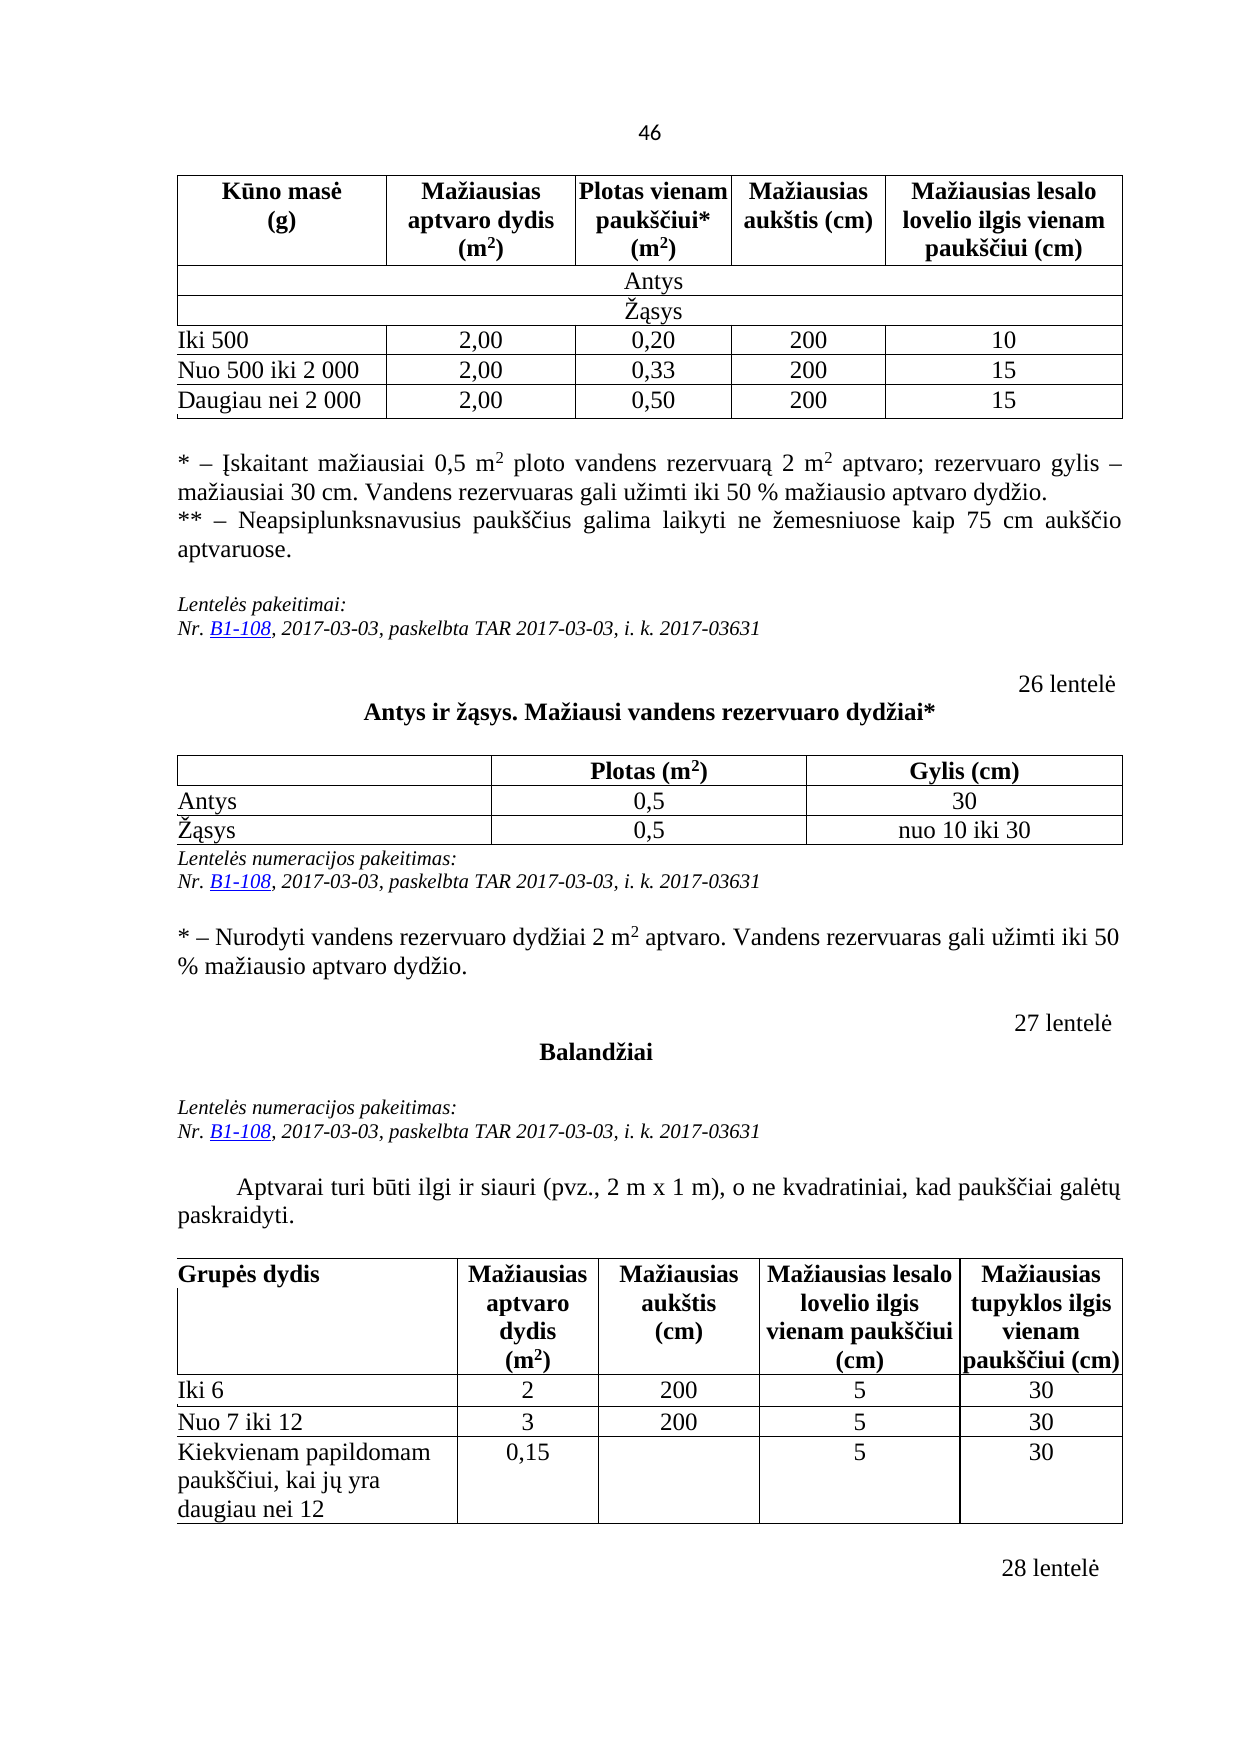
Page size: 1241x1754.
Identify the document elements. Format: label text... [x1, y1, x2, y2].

table_cell 30 [961, 1437, 1122, 1523]
text Nr. B1-108, 2017-03-03, paskelbta TAR 2017-03-03, i. k. 2017-03631 [177, 869, 1122, 893]
table_cell [386, 266, 576, 295]
table_cell [885, 266, 1122, 295]
table_cell [178, 266, 386, 295]
table_cell 3 [458, 1407, 598, 1436]
text 26 lentelė [177, 669, 1122, 697]
table_cell Žąsys [178, 816, 491, 844]
table_cell 30 [961, 1375, 1122, 1406]
table_header Plotas (m2) [492, 756, 806, 785]
table_cell 2 [458, 1375, 598, 1406]
table_cell 200 [599, 1375, 759, 1406]
table_cell Kiekvienam papildomam paukščiui, kai jų yra daugiau nei 12 [178, 1437, 457, 1523]
table_cell 0,15 [458, 1437, 598, 1523]
table_cell [731, 266, 885, 295]
table_header Mažiausias tupyklos ilgis vienam paukščiui (cm) [961, 1259, 1122, 1374]
table_cell 5 [760, 1375, 959, 1406]
table_cell [599, 1437, 759, 1523]
table_header Gylis (cm) [807, 756, 1122, 785]
table_cell 200 [599, 1407, 759, 1436]
text * – Įskaitant mažiausiai 0,5 m2 ploto vandens rezervuarą 2 m2 aptvaro; rezervuaro gylis – mažiausiai 30 cm. Vandens rezervuaras gali užimti iki 50 % mažiausio aptvaro dydžio. [177, 448, 1122, 506]
table_header Kūno masė (g) [178, 176, 386, 265]
table_cell 0,5 [492, 786, 806, 814]
table_cell 15 [886, 385, 1122, 418]
table_cell 2,00 [387, 355, 575, 384]
table_header Mažiausias aptvaro dydis (m2) [387, 176, 575, 265]
table_header Mažiausias lesalo lovelio ilgis vienam paukščiui (cm) [760, 1259, 959, 1374]
text Nr. B1-108, 2017-03-03, paskelbta TAR 2017-03-03, i. k. 2017-03631 [177, 616, 1122, 640]
table_cell 200 [732, 355, 885, 384]
table_cell [731, 296, 885, 324]
text ** – Neapsiplunksnavusius paukščius galima laikyti ne žemesniuose kaip 75 cm aukščio aptvaruose. [177, 506, 1122, 563]
table_cell 30 [961, 1407, 1122, 1436]
table_cell 200 [732, 326, 885, 354]
table_cell [178, 296, 386, 324]
table_cell 200 [732, 385, 885, 418]
table_header Mažiausias aptvaro dydis (m2) [458, 1259, 598, 1374]
table_cell [386, 296, 576, 324]
table_cell 0,5 [492, 816, 806, 844]
table_cell 5 [760, 1407, 959, 1436]
text Antys ir žąsys. Mažiausi vandens rezervuaro dydžiai* [177, 697, 1122, 726]
table_cell 30 [807, 786, 1122, 814]
table_header [178, 756, 491, 785]
table_cell 0,33 [576, 355, 731, 384]
text * – Nurodyti vandens rezervuaro dydžiai 2 m2 aptvaro. Vandens rezervuaras gali užimti iki 50 % mažiausio aptvaro dydžio. [177, 922, 1122, 980]
table_cell Iki 500 [178, 326, 386, 354]
table_cell 2,00 [387, 385, 575, 418]
text 27 lentelė [529, 1008, 1118, 1037]
table_cell 5 [760, 1437, 959, 1523]
text Balandžiai [443, 1037, 749, 1066]
table_cell Antys [576, 266, 731, 295]
table_header Mažiausias aukštis (cm) [732, 176, 885, 265]
table_cell 15 [886, 355, 1122, 384]
table_cell 0,20 [576, 326, 731, 354]
text Aptvarai turi būti ilgi ir siauri (pvz., 2 m x 1 m), o ne kvadratiniai, kad paukščiai galėtų paskraidyti. [177, 1172, 1122, 1229]
table_cell 0,50 [576, 385, 731, 418]
table_cell nuo 10 iki 30 [807, 816, 1122, 844]
text 28 lentelė [177, 1553, 1099, 1582]
table_cell Žąsys [576, 296, 731, 324]
table_header Grupės dydis [178, 1259, 457, 1374]
table_cell Daugiau nei 2 000 [178, 385, 386, 418]
table_cell Nuo 500 iki 2 000 [178, 355, 386, 384]
table_cell 2,00 [387, 326, 575, 354]
table_header Mažiausias lesalo lovelio ilgis vienam paukščiui (cm) [886, 176, 1122, 265]
text Lentelės numeracijos pakeitimas: [177, 845, 1122, 869]
text Nr. B1-108, 2017-03-03, paskelbta TAR 2017-03-03, i. k. 2017-03631 [177, 1119, 1122, 1143]
table_cell [885, 296, 1122, 324]
text Lentelės numeracijos pakeitimas: [177, 1095, 1122, 1119]
table_cell 10 [886, 326, 1122, 354]
table_header Mažiausias aukštis (cm) [599, 1259, 759, 1374]
table_cell Antys [178, 786, 491, 814]
table_cell Iki 6 [178, 1375, 457, 1406]
table_cell Nuo 7 iki 12 [178, 1407, 457, 1436]
table_header Plotas vienam paukščiui* (m2) [576, 176, 731, 265]
text Lentelės pakeitimai: [177, 592, 1122, 616]
